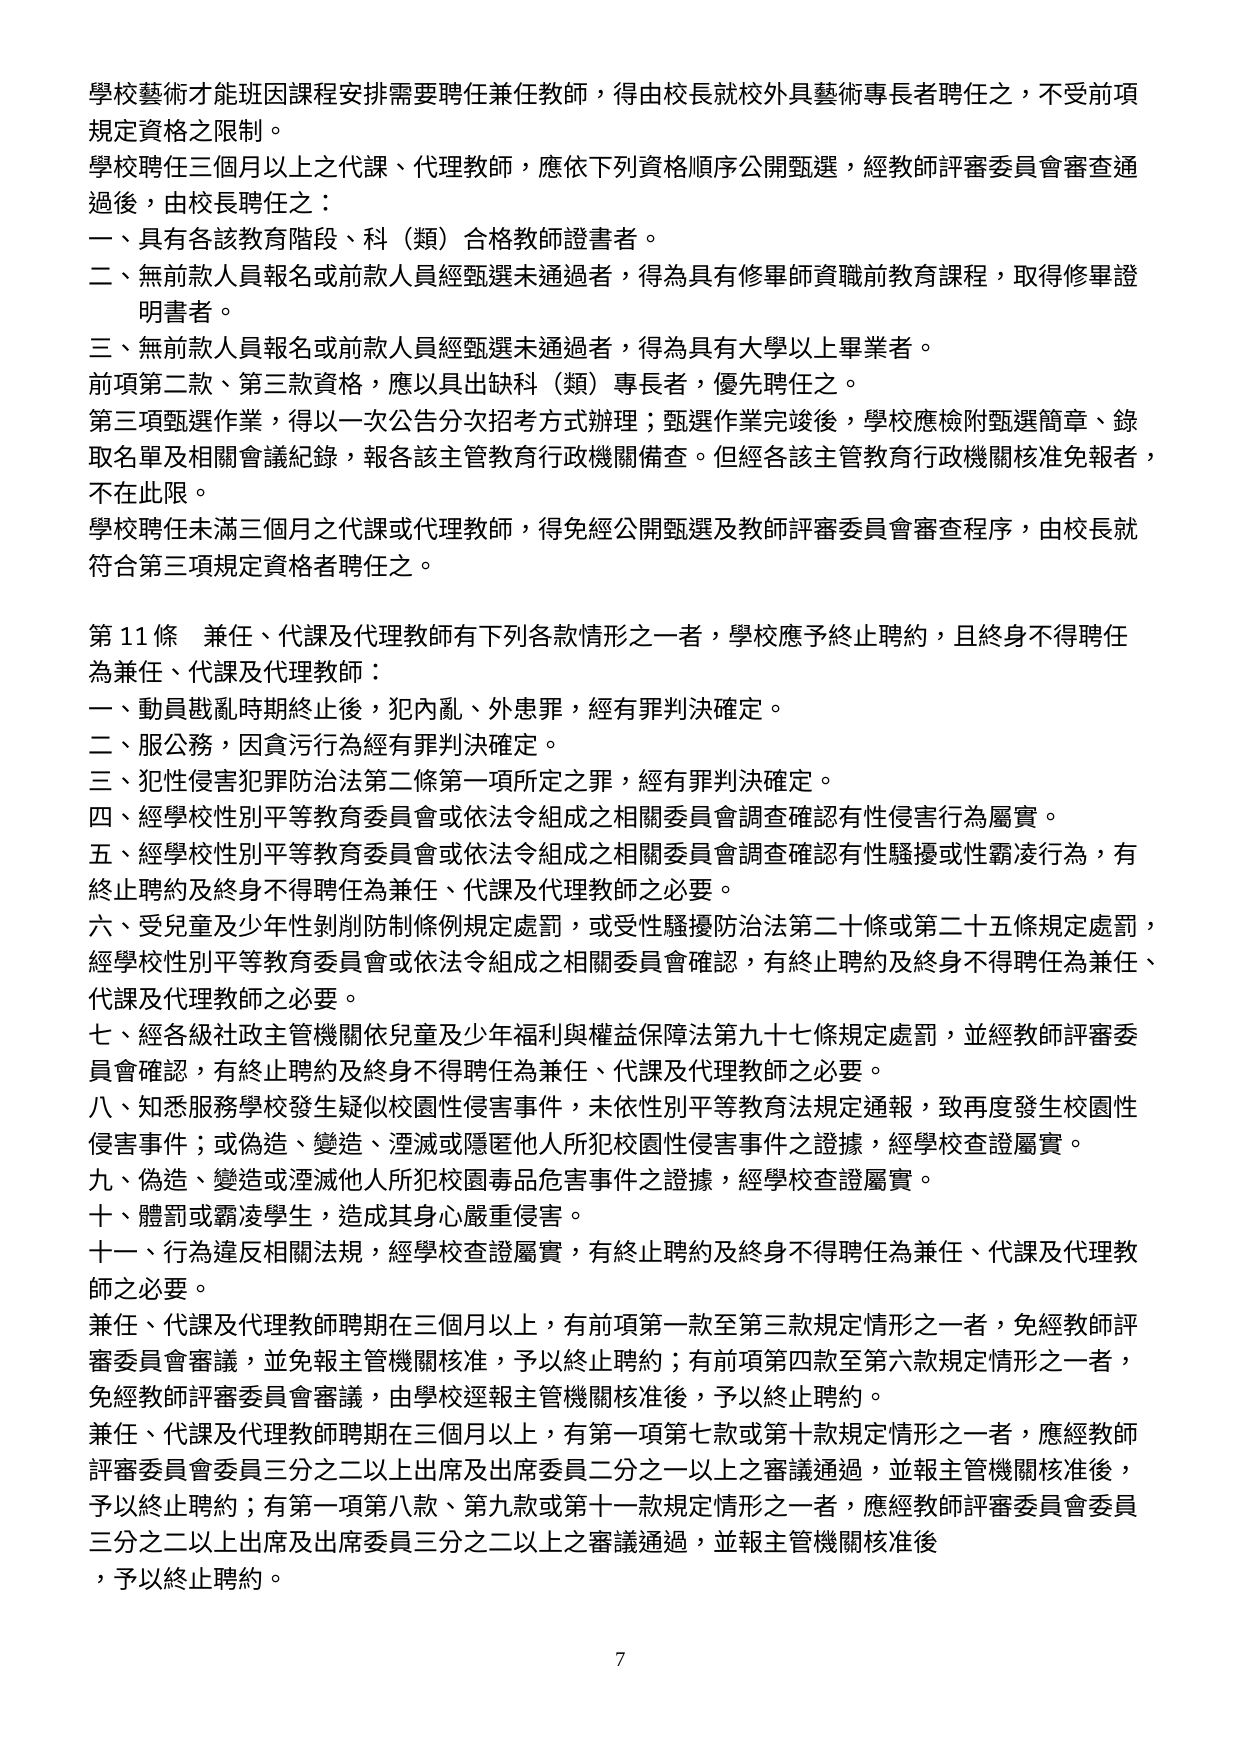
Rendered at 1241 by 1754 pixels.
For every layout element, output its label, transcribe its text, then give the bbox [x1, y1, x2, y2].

text 二、無前款人員報名或前款人員經甄選未通過者，得為具有修畢師資職前教育課程，取得修畢證明書者。 [89, 256, 1152, 329]
text 一、具有各該教育階段、科（類）合格教師證書者。 [89, 220, 1152, 256]
text 二、服公務，因貪污行為經有罪判決確定。 [89, 725, 1152, 762]
text 第11條 兼任、代課及代理教師有下列各款情形之一者，學校應予終止聘約，且終身不得聘任為兼任、代課及代理教師： [89, 617, 1152, 689]
text 十一、行為違反相關法規，經學校查證屬實，有終止聘約及終身不得聘任為兼任、代課及代理教師之必要。 [89, 1233, 1152, 1305]
text 學校聘任三個月以上之代課、代理教師，應依下列資格順序公開甄選，經教師評審委員會審查通過後，由校長聘任之： [89, 147, 1152, 220]
text 前項第二款、第三款資格，應以具出缺科（類）專長者，優先聘任之。 [89, 365, 1152, 401]
text 學校藝術才能班因課程安排需要聘任兼任教師，得由校長就校外具藝術專長者聘任之，不受前項規定資格之限制。 [89, 75, 1152, 147]
text 三、無前款人員報名或前款人員經甄選未通過者，得為具有大學以上畢業者。 [89, 329, 1152, 365]
text 六、受兒童及少年性剝削防制條例規定處罰，或受性騷擾防治法第二十條或第二十五條規定處罰，經學校性別平等教育委員會或依法令組成之相關委員會確認，有終止聘約及終身不得聘任為兼任、代課及代理教師之必要。 [89, 907, 1152, 1015]
text 第三項甄選作業，得以一次公告分次招考方式辦理；甄選作業完竣後，學校應檢附甄選簡章、錄取名單及相關會議紀錄，報各該主管教育行政機關備查。但經各該主管教育行政機關核准免報者，不在此限。 [89, 401, 1152, 510]
text ，予以終止聘約。 [89, 1559, 1152, 1595]
text 八、知悉服務學校發生疑似校園性侵害事件，未依性別平等教育法規定通報，致再度發生校園性侵害事件；或偽造、變造、湮滅或隱匿他人所犯校園性侵害事件之證據，經學校查證屬實。 [89, 1088, 1152, 1160]
text 學校聘任未滿三個月之代課或代理教師，得免經公開甄選及教師評審委員會審查程序，由校長就符合第三項規定資格者聘任之。 [89, 510, 1152, 582]
text 九、偽造、變造或湮滅他人所犯校園毒品危害事件之證據，經學校查證屬實。 [89, 1160, 1152, 1197]
text 三、犯性侵害犯罪防治法第二條第一項所定之罪，經有罪判決確定。 [89, 762, 1152, 798]
text 一、動員戡亂時期終止後，犯內亂、外患罪，經有罪判決確定。 [89, 689, 1152, 725]
text 五、經學校性別平等教育委員會或依法令組成之相關委員會調查確認有性騷擾或性霸凌行為，有終止聘約及終身不得聘任為兼任、代課及代理教師之必要。 [89, 834, 1152, 907]
text 兼任、代課及代理教師聘期在三個月以上，有第一項第七款或第十款規定情形之一者，應經教師評審委員會委員三分之二以上出席及出席委員二分之一以上之審議通過，並報主管機關核准後，予以終止聘約；有第一項第八款、第九款或第十一款規定情形之一者，應經教師評審委員會委員三分之二以上出席及出席委員三分之二以上之審議通過，並報主管機關核准後 [89, 1414, 1152, 1559]
text 七、經各級社政主管機關依兒童及少年福利與權益保障法第九十七條規定處罰，並經教師評審委員會確認，有終止聘約及終身不得聘任為兼任、代課及代理教師之必要。 [89, 1015, 1152, 1088]
text 十、體罰或霸凌學生，造成其身心嚴重侵害。 [89, 1197, 1152, 1233]
text 四、經學校性別平等教育委員會或依法令組成之相關委員會調查確認有性侵害行為屬實。 [89, 798, 1152, 834]
text 兼任、代課及代理教師聘期在三個月以上，有前項第一款至第三款規定情形之一者，免經教師評審委員會審議，並免報主管機關核准，予以終止聘約；有前項第四款至第六款規定情形之一者，免經教師評審委員會審議，由學校逕報主管機關核准後，予以終止聘約。 [89, 1305, 1152, 1414]
